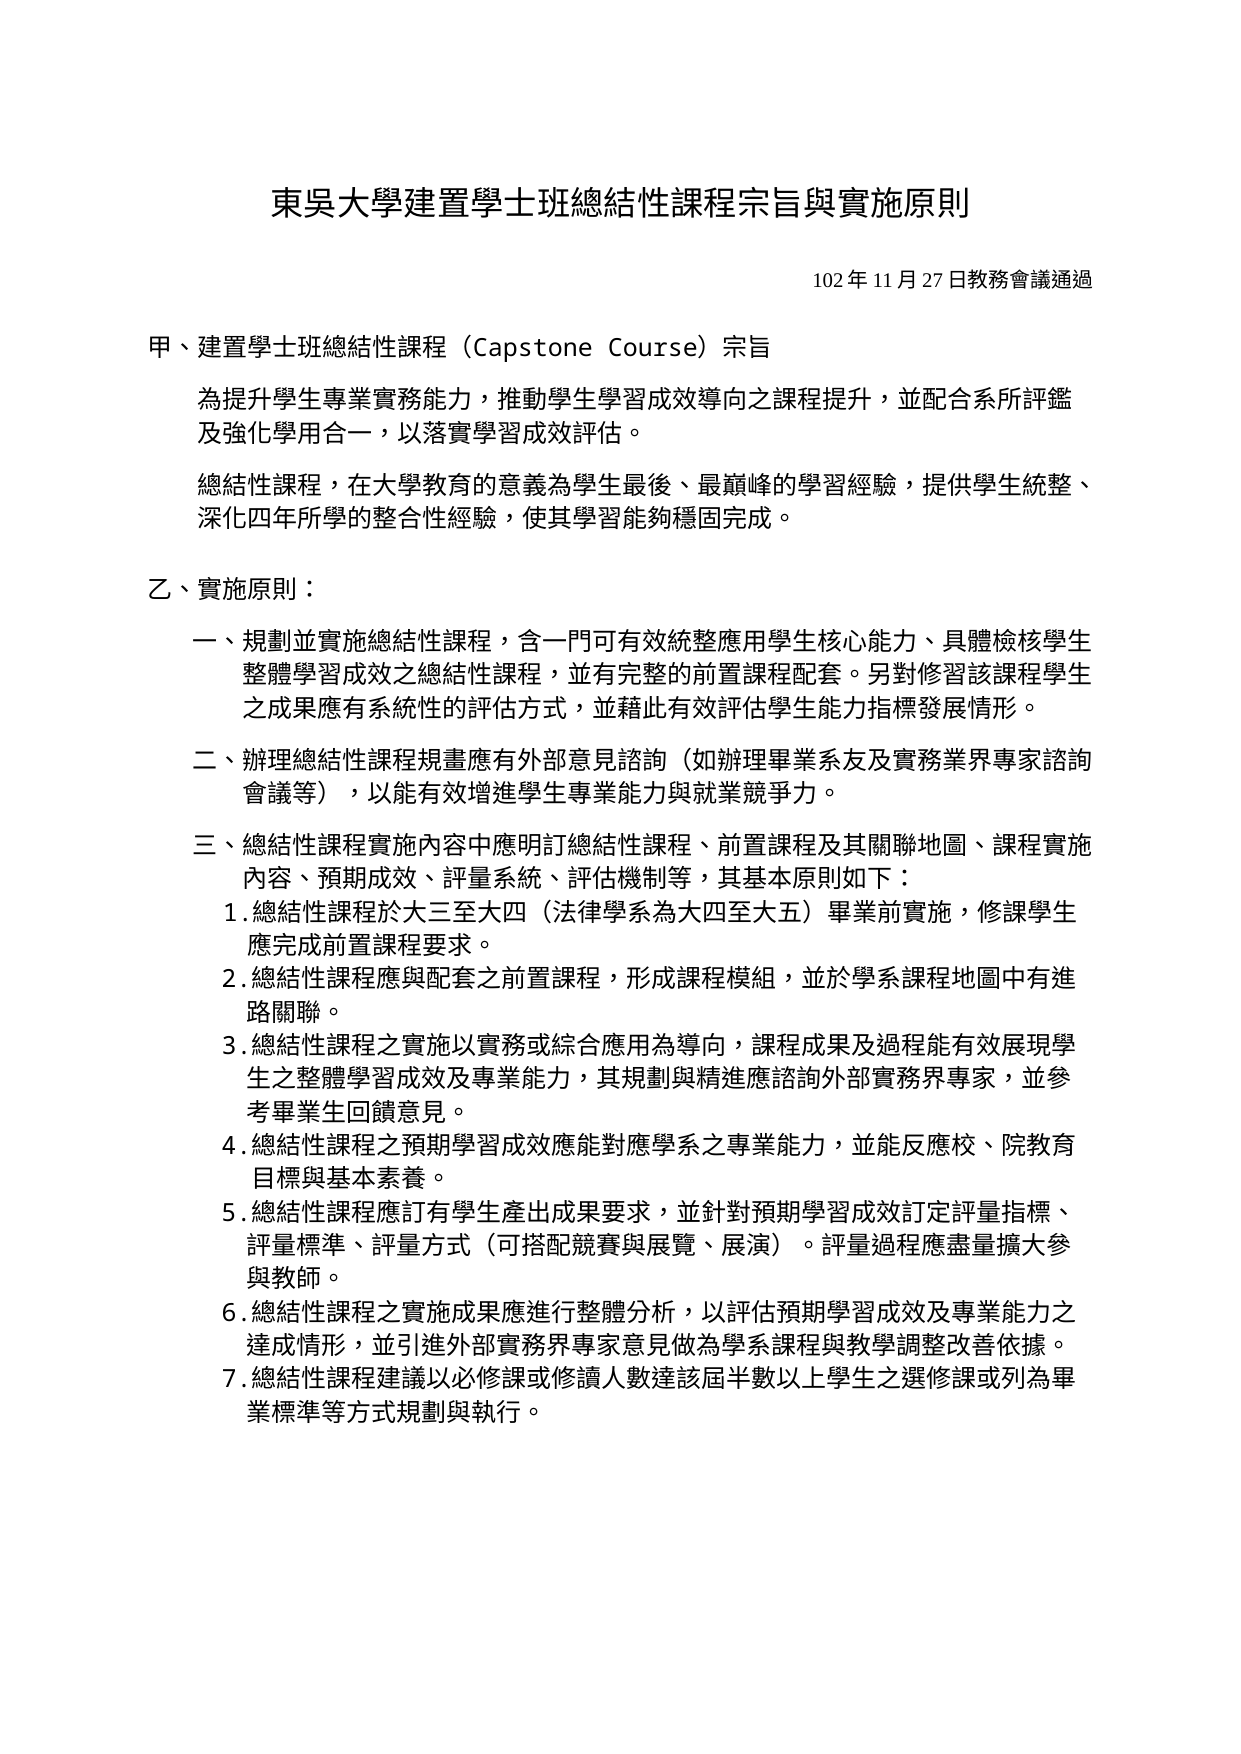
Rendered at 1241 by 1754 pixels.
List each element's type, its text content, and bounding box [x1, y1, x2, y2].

text 5.總結性課程應訂有學生產出成果要求，並針對預期學習成效訂定評量指標、評量標準、評量方式（可搭配競賽與展覽、展演）。評量過程應盡量擴大參與教師。 [221, 1194, 1092, 1294]
text 東吳大學建置學士班總結性課程宗旨與實施原則 [148, 177, 1092, 225]
text 乙、實施原則： [148, 572, 1092, 605]
text 102年11月27日教務會議通過 [148, 267, 1092, 292]
text 3.總結性課程之實施以實務或綜合應用為導向，課程成果及過程能有效展現學生之整體學習成效及專業能力，其規劃與精進應諮詢外部實務界專家，並參考畢業生回饋意見。 [221, 1028, 1092, 1128]
text 2.總結性課程應與配套之前置課程，形成課程模組，並於學系課程地圖中有進路關聯。 [221, 961, 1092, 1028]
text 7.總結性課程建議以必修課或修讀人數達該屆半數以上學生之選修課或列為畢業標準等方式規劃與執行。 [221, 1361, 1092, 1428]
text 一、規劃並實施總結性課程，含一門可有效統整應用學生核心能力、具體檢核學生整體學習成效之總結性課程，並有完整的前置課程配套。另對修習該課程學生之成果應有系統性的評估方式，並藉此有效評估學生能力指標發展情形。 [192, 624, 1092, 724]
text 總結性課程，在大學教育的意義為學生最後、最巔峰的學習經驗，提供學生統整、深化四年所學的整合性經驗，使其學習能夠穩固完成。 [198, 467, 1092, 534]
text 甲、建置學士班總結性課程（Capstone Course）宗旨 [148, 330, 1092, 363]
text 二、辦理總結性課程規畫應有外部意見諮詢（如辦理畢業系友及實務業界專家諮詢會議等），以能有效增進學生專業能力與就業競爭力。 [192, 742, 1092, 809]
text 4.總結性課程之預期學習成效應能對應學系之專業能力，並能反應校、院教育目標與基本素養。 [221, 1128, 1092, 1194]
text 6.總結性課程之實施成果應進行整體分析，以評估預期學習成效及專業能力之達成情形，並引進外部實務界專家意見做為學系課程與教學調整改善依據。 [221, 1294, 1092, 1361]
text 三、總結性課程實施內容中應明訂總結性課程、前置課程及其關聯地圖、課程實施內容、預期成效、評量系統、評估機制等，其基本原則如下： [192, 828, 1092, 894]
text 1.總結性課程於大三至大四（法律學系為大四至大五）畢業前實施，修課學生應完成前置課程要求。 [223, 894, 1092, 961]
text 為提升學生專業實務能力，推動學生學習成效導向之課程提升，並配合系所評鑑及強化學用合一，以落實學習成效評估。 [198, 382, 1092, 449]
